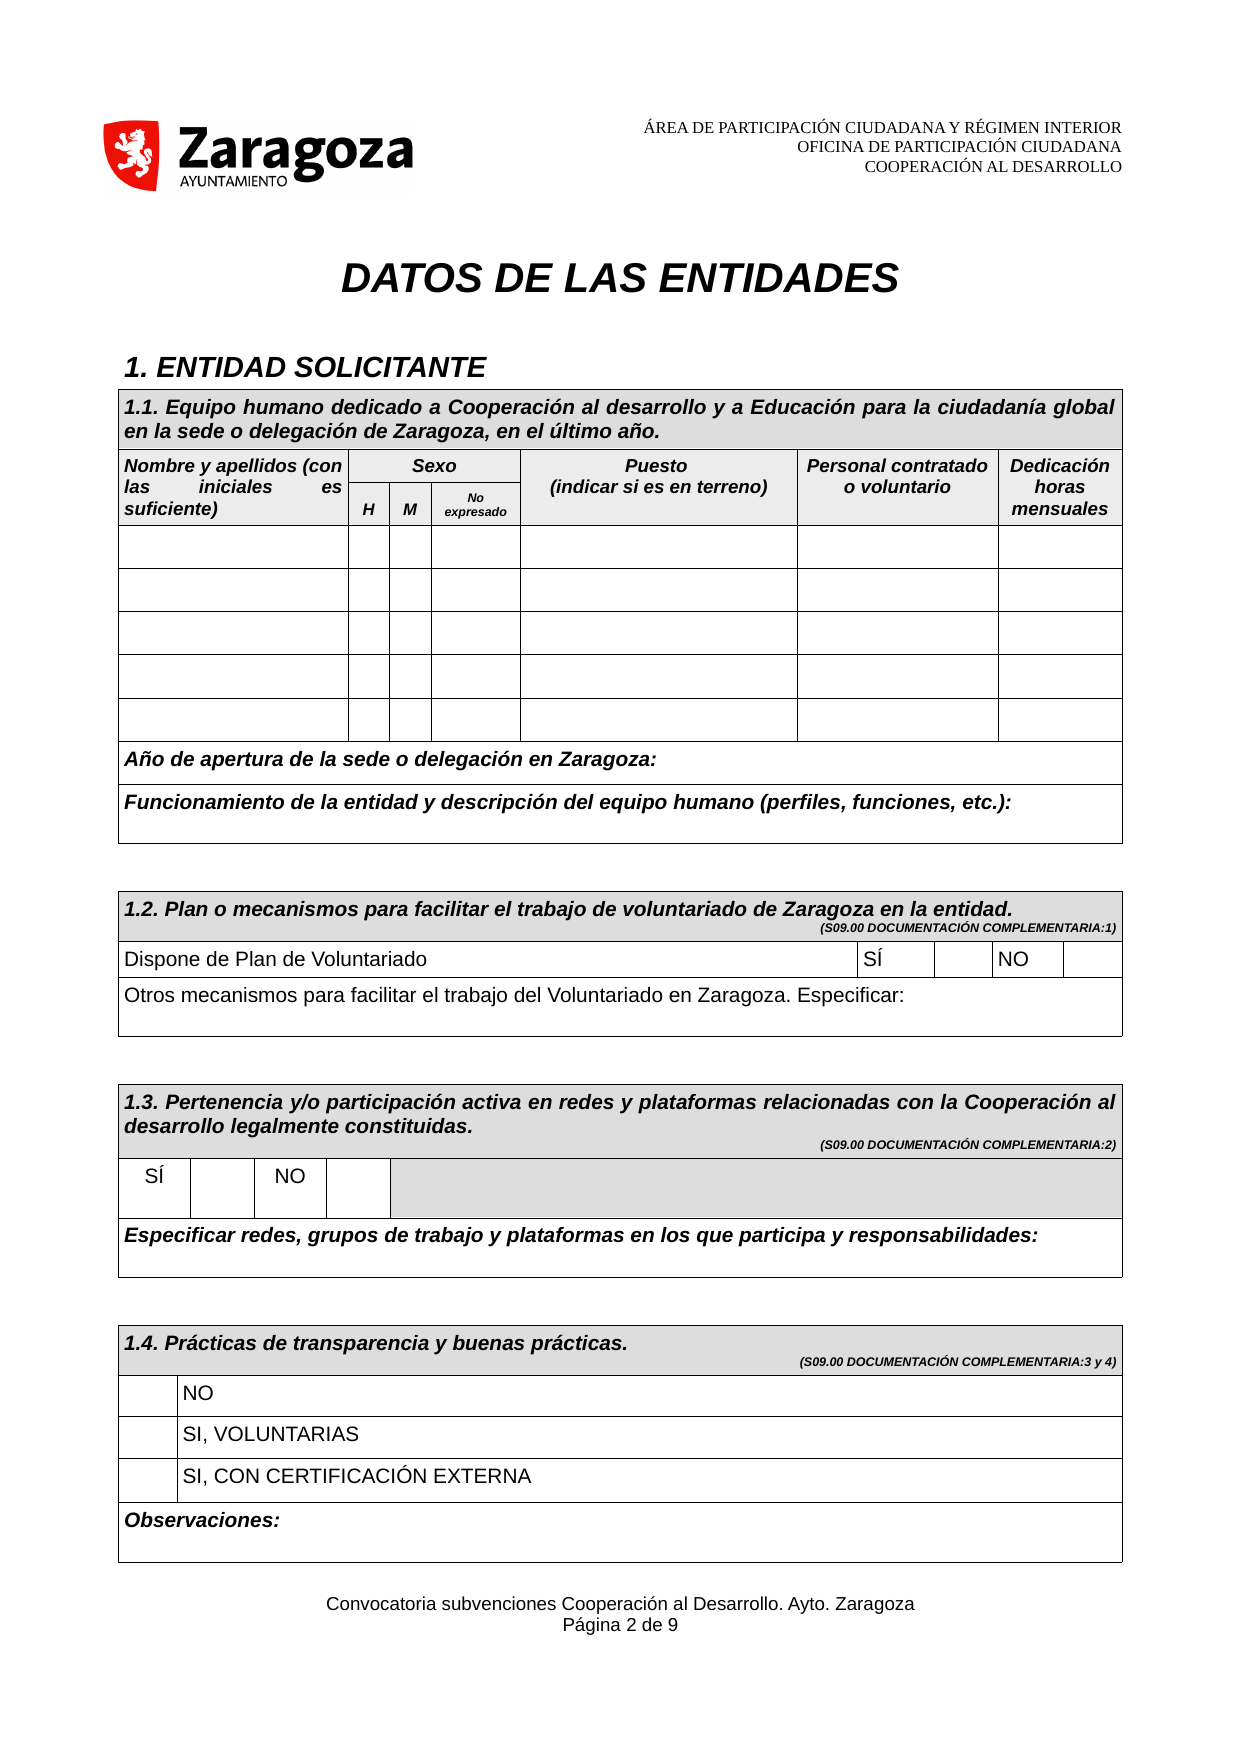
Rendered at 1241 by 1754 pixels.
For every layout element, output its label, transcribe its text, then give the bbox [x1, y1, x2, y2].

table_cell Especificar redes, grupos de trabajo y plataformas en los que participa y responsabilidades: [119, 1219, 1122, 1277]
table_cell [521, 569, 797, 611]
table_cell [432, 526, 520, 568]
table_cell [521, 655, 797, 697]
table_cell [391, 1159, 1122, 1217]
table_cell Dispone de Plan de Voluntariado [119, 942, 857, 977]
table_cell M [390, 483, 431, 525]
table_cell [999, 699, 1122, 741]
table_cell [1064, 942, 1122, 977]
table_cell [798, 612, 998, 654]
table_cell [798, 655, 998, 697]
table_cell [798, 569, 998, 611]
table_cell [119, 1417, 177, 1458]
table_cell [349, 699, 389, 741]
table_cell [999, 526, 1122, 568]
table_header 1.3. Pertenencia y/o participación activa en redes y plataformas relacionadas con la Cooperación al desarrollo legalmente constituidas. (S09.00 DOCUMENTACIÓN COMPLEMENTARIA:2) [119, 1085, 1122, 1158]
table_cell [798, 526, 998, 568]
table_cell [935, 942, 992, 977]
table_cell [390, 699, 431, 741]
table_header 1. ENTIDAD SOLICITANTE [118, 344, 1122, 389]
table_cell [390, 526, 431, 568]
table_cell H [349, 483, 389, 525]
table_cell [119, 655, 348, 697]
table_cell SI, VOLUNTARIAS [178, 1417, 1122, 1458]
table_cell [119, 699, 348, 741]
table_cell [119, 1459, 177, 1502]
table_header Sexo [349, 450, 520, 482]
table_header Personal contratado o voluntario [798, 450, 998, 482]
table_cell [349, 612, 389, 654]
table_cell [327, 1159, 390, 1217]
table_cell [432, 569, 520, 611]
table_header 1.4. Prácticas de transparencia y buenas prácticas. (S09.00 DOCUMENTACIÓN COMPLEMENTARIA:3 y 4) [119, 1326, 1122, 1375]
table_cell [119, 569, 348, 611]
text DATOS DE LAS ENTIDADES [118, 253, 1122, 301]
table_cell SÍ [858, 942, 934, 977]
table_cell [119, 1376, 177, 1416]
table_cell No expresado [432, 483, 520, 525]
table_cell [521, 612, 797, 654]
table_cell NO [178, 1376, 1122, 1416]
table_cell [119, 526, 348, 568]
picture [102, 118, 414, 194]
table_header Funcionamiento de la entidad y descripción del equipo humano (perfiles, funciones, etc.): [119, 785, 1122, 843]
table_header Dedicación horas mensuales [999, 450, 1122, 482]
table_cell 1.1. Equipo humano dedicado a Cooperación al desarrollo y a Educación para la ciudadanía global en la sede o delegación de Zaragoza, en el último año. [119, 390, 1122, 448]
table_cell [521, 699, 797, 741]
table_cell [432, 699, 520, 741]
table_cell [999, 569, 1122, 611]
table_cell [119, 612, 348, 654]
table_cell [521, 526, 797, 568]
table_cell [390, 655, 431, 697]
table_header 1.2. Plan o mecanismos para facilitar el trabajo de voluntariado de Zaragoza en la entidad. (S09.00 DOCUMENTACIÓN COMPLEMENTARIA:1) [119, 892, 1122, 941]
table_cell SÍ [119, 1159, 190, 1217]
table_cell [432, 655, 520, 697]
table_header Puesto (indicar si es en terreno) [521, 450, 797, 482]
table_cell NO [255, 1159, 326, 1217]
table_cell SI, CON CERTIFICACIÓN EXTERNA [178, 1459, 1122, 1502]
table_cell Observaciones: [119, 1503, 1122, 1562]
table_cell [349, 526, 389, 568]
table_cell Año de apertura de la sede o delegación en Zaragoza: [119, 742, 1122, 784]
table_cell [999, 612, 1122, 654]
table_header Nombre y apellidos (con las iniciales es suficiente) [119, 450, 348, 482]
table_cell NO [993, 942, 1063, 977]
table_cell [349, 569, 389, 611]
table_cell [999, 655, 1122, 697]
table_cell [798, 699, 998, 741]
table_cell [191, 1159, 254, 1217]
table_cell [432, 612, 520, 654]
table_cell [390, 612, 431, 654]
table_cell Otros mecanismos para facilitar el trabajo del Voluntariado en Zaragoza. Especificar: [119, 978, 1122, 1036]
table_cell [349, 655, 389, 697]
table_cell [390, 569, 431, 611]
